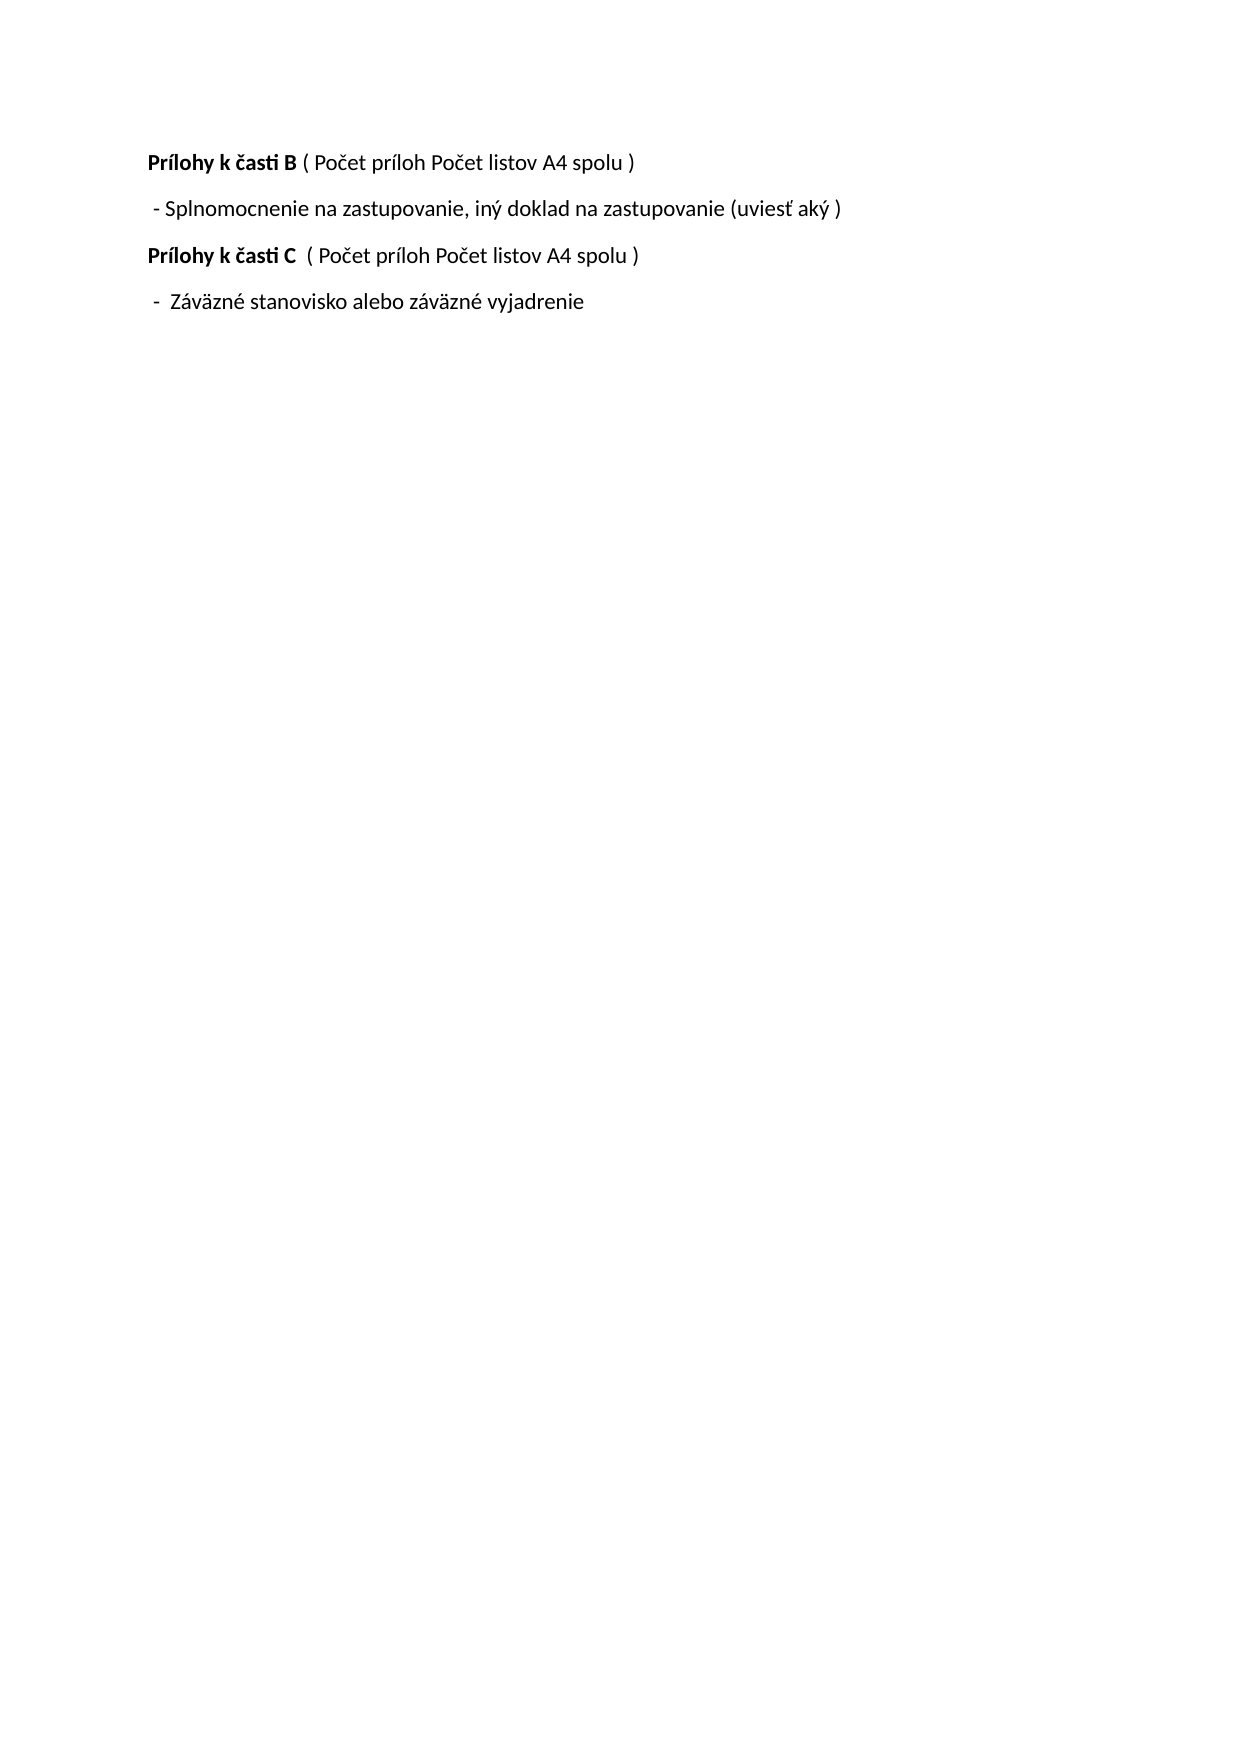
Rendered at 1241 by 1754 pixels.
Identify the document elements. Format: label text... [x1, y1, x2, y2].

text - Záväzné stanovisko alebo záväzné vyjadrenie [148, 287, 1093, 315]
text Prílohy k časti C ( Počet príloh Počet listov A4 spolu ) [148, 241, 1093, 269]
text Prílohy k časti B ( Počet príloh Počet listov A4 spolu ) [148, 148, 1093, 176]
text - Splnomocnenie na zastupovanie, iný doklad na zastupovanie (uviesť aký ) [148, 194, 1093, 222]
